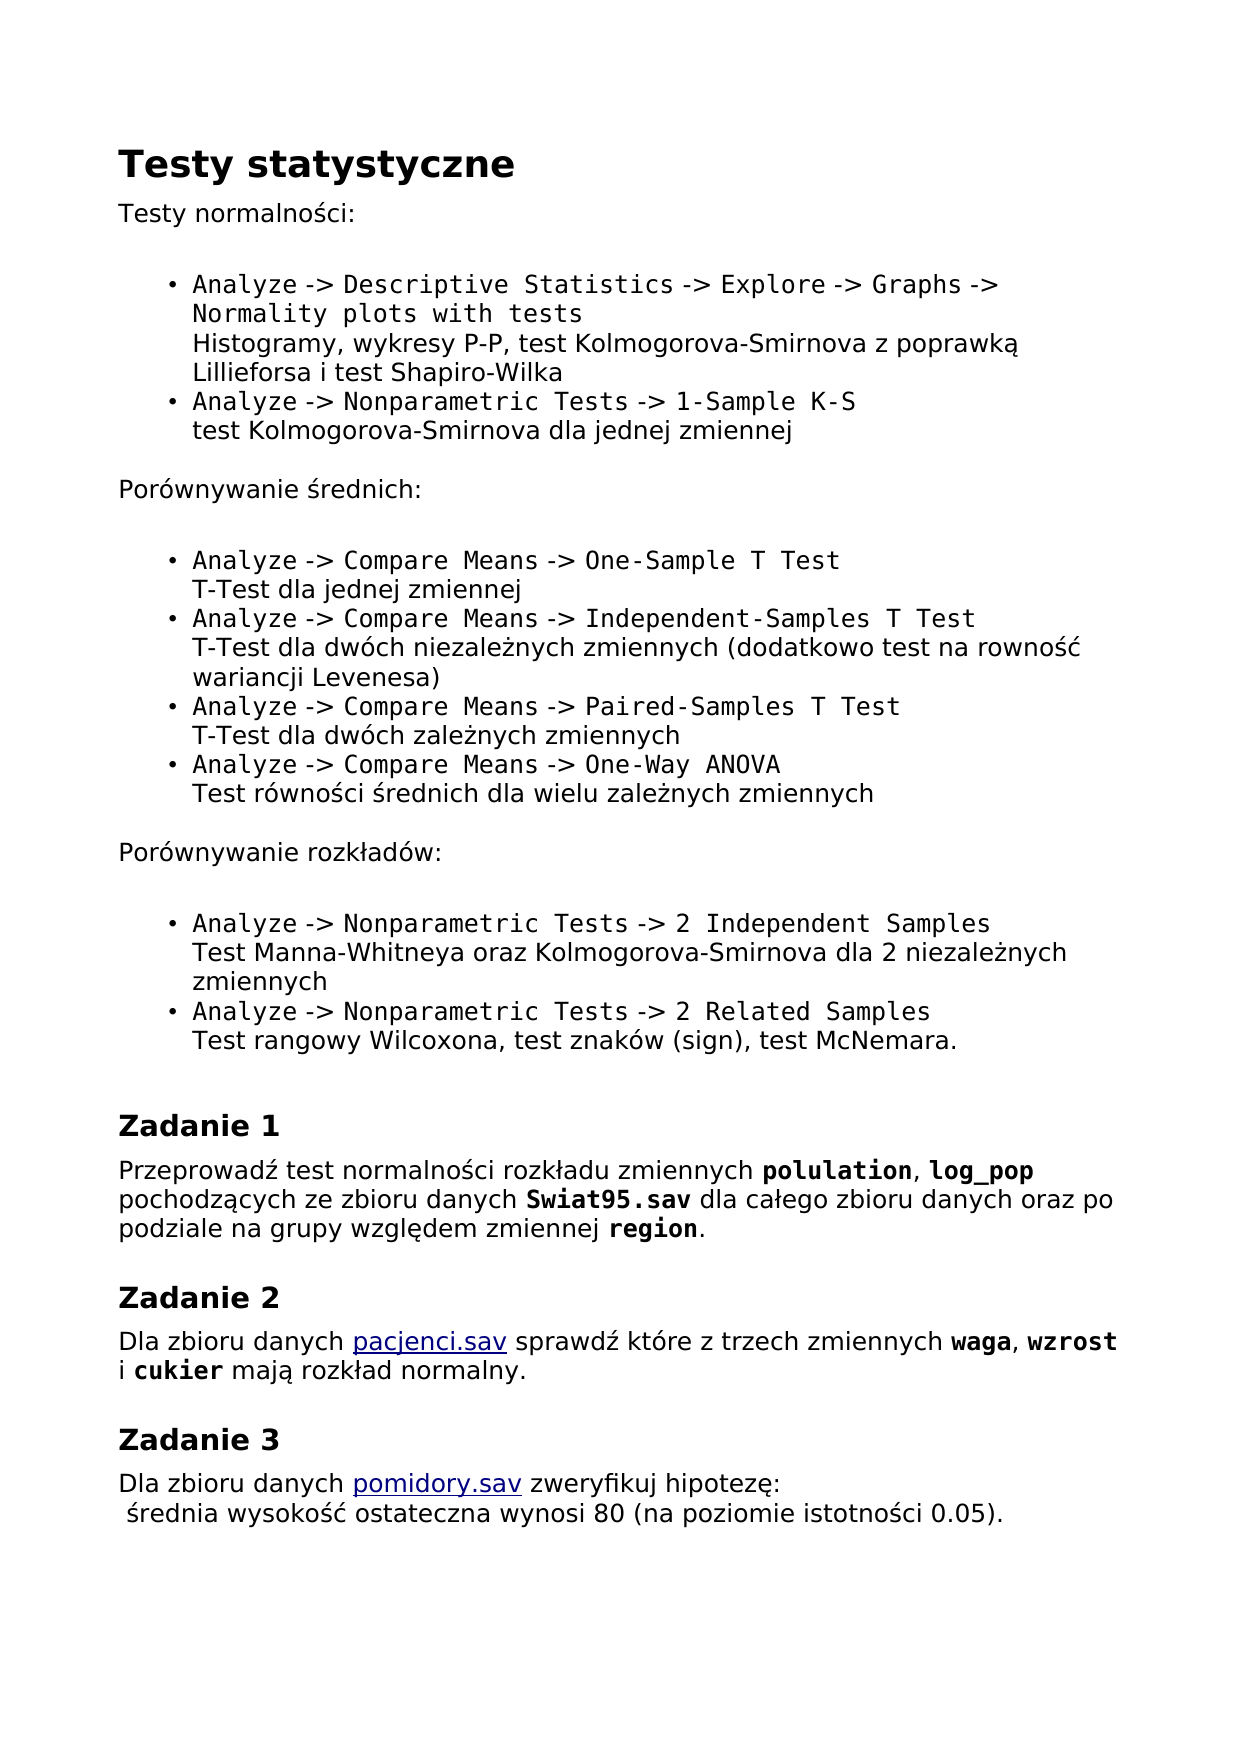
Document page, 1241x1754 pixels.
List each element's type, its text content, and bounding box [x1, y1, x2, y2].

subtitle Zadanie 2 [118, 1281, 1122, 1315]
list Analyze -> Nonparametric Tests -> 1-Sample K-S test Kolmogorova-Smirnova dla jednej zmiennej [177, 387, 1122, 445]
subtitle Zadanie 3 [118, 1423, 1122, 1457]
list Analyze -> Nonparametric Tests -> 2 Independent Samples Test Manna-Whitneya oraz Kolmogorova-Smirnova dla 2 niezależnych zmiennych [177, 909, 1122, 997]
subtitle Zadanie 1 [118, 1109, 1122, 1143]
text Porównywanie średnich: [118, 475, 1122, 504]
text Przeprowadź test normalności rozkładu zmiennych polulation, log_pop pochodzących ze zbioru danych Swiat95.sav dla całego zbioru danych oraz po podziale na grupy względem zmiennej region. [118, 1156, 1122, 1243]
list Analyze -> Compare Means -> Paired-Samples T Test T-Test dla dwóch zależnych zmiennych [177, 692, 1122, 750]
text Porównywanie rozkładów: [118, 838, 1122, 867]
list Analyze -> Compare Means -> One-Way ANOVA Test równości średnich dla wielu zależnych zmiennych [177, 750, 1122, 808]
list Analyze -> Descriptive Statistics -> Explore -> Graphs -> Normality plots with tests Histogramy, wykresy P-P, test Kolmogorova-Smirnova z poprawką Lillieforsa i test Shapiro-Wilka [177, 270, 1122, 387]
text Dla zbioru danych pomidory.sav zweryfikuj hipotezę: średnia wysokość ostateczna wynosi 80 (na poziomie istotności 0.05). [118, 1470, 1122, 1528]
text Testy normalności: [118, 199, 1122, 228]
list Analyze -> Nonparametric Tests -> 2 Related Samples Test rangowy Wilcoxona, test znaków (sign), test McNemara. [177, 997, 1122, 1055]
list Analyze -> Compare Means -> Independent-Samples T Test T-Test dla dwóch niezależnych zmiennych (dodatkowo test na rowność wariancji Levenesa) [177, 604, 1122, 692]
subtitle Testy statystyczne [118, 143, 1122, 187]
text Dla zbioru danych pacjenci.sav sprawdź które z trzech zmiennych waga, wzrost i cukier mają rozkład normalny. [118, 1327, 1122, 1386]
list Analyze -> Compare Means -> One-Sample T Test T-Test dla jednej zmiennej [177, 546, 1122, 604]
